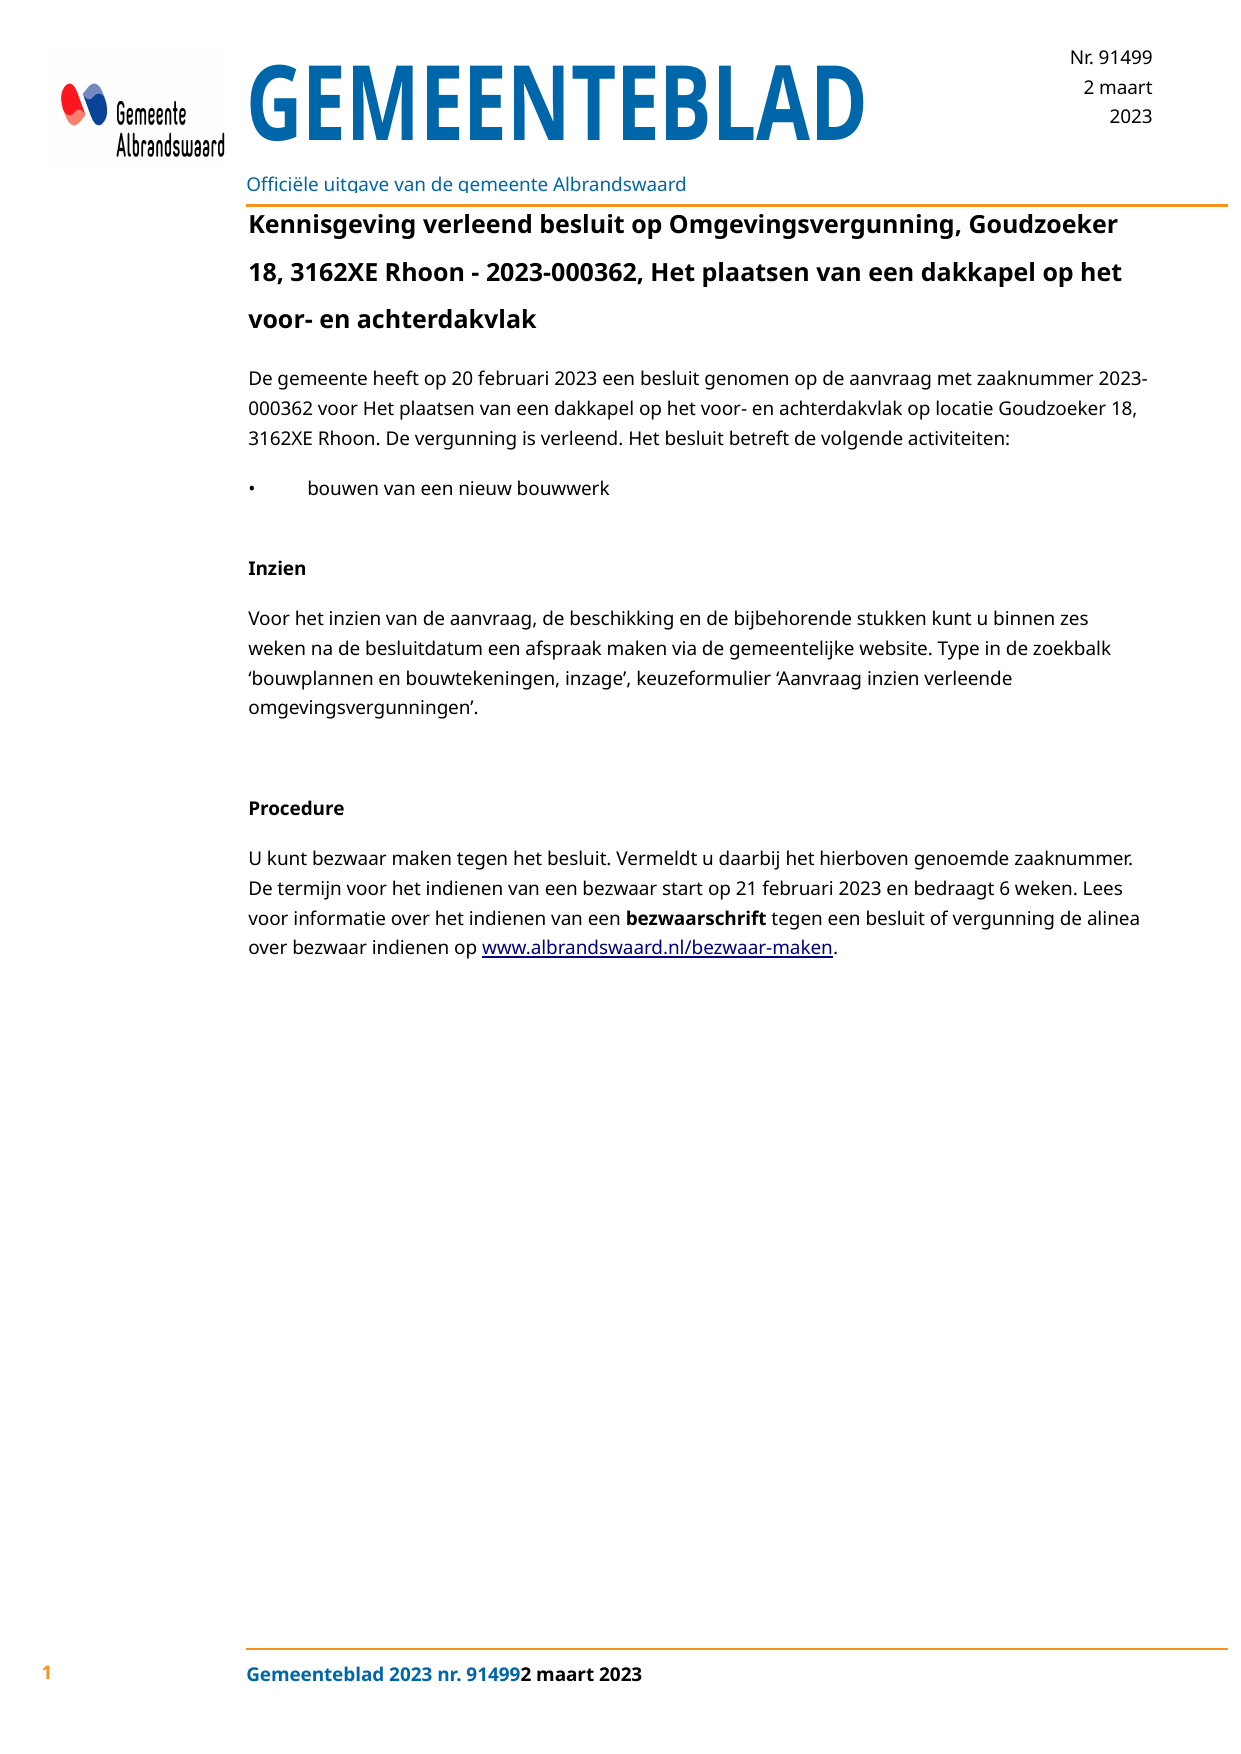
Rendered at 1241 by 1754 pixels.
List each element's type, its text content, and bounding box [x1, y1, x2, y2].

text Inzien [248, 555, 1152, 581]
text Procedure [248, 795, 1152, 821]
picture [41, 47, 231, 172]
text De gemeente heeft op 20 februari 2023 een besluit genomen op de aanvraag met zaaknummer 2023-000362 voor Het plaatsen van een dakkapel op het voor- en achterdakvlak op locatie Goudzoeker 18, 3162XE Rhoon. De vergunning is verleend. Het besluit betreft de volgende activiteiten: [248, 366, 1152, 450]
text U kunt bezwaar maken tegen het besluit. Vermeldt u daarbij het hierboven genoemde zaaknummer. De termijn voor het indienen van een bezwaar start op 21 februari 2023 en bedraagt 6 weken. Lees voor informatie over het indienen van een bezwaarschrift tegen een besluit of vergunning de alinea over bezwaar indienen op www.albrandswaard.nl/bezwaar-maken. [248, 846, 1152, 960]
text Voor het inzien van de aanvraag, de beschikking en de bijbehorende stukken kunt u binnen zes weken na de besluitdatum een afspraak maken via de gemeentelijke website. Type in de zoekbalk ‘bouwplannen en bouwtekeningen, inzage’, keuzeformulier ‘Aanvraag inzien verleende omgevingsvergunningen’. [248, 606, 1152, 720]
text Kennisgeving verleend besluit op Omgevingsvergunning, Goudzoeker 18, 3162XE Rhoon - 2023-000362, Het plaatsen van een dakkapel op het voor- en achterdakvlak [248, 207, 1152, 336]
list bouwen van een nieuw bouwwerk [248, 475, 1152, 501]
